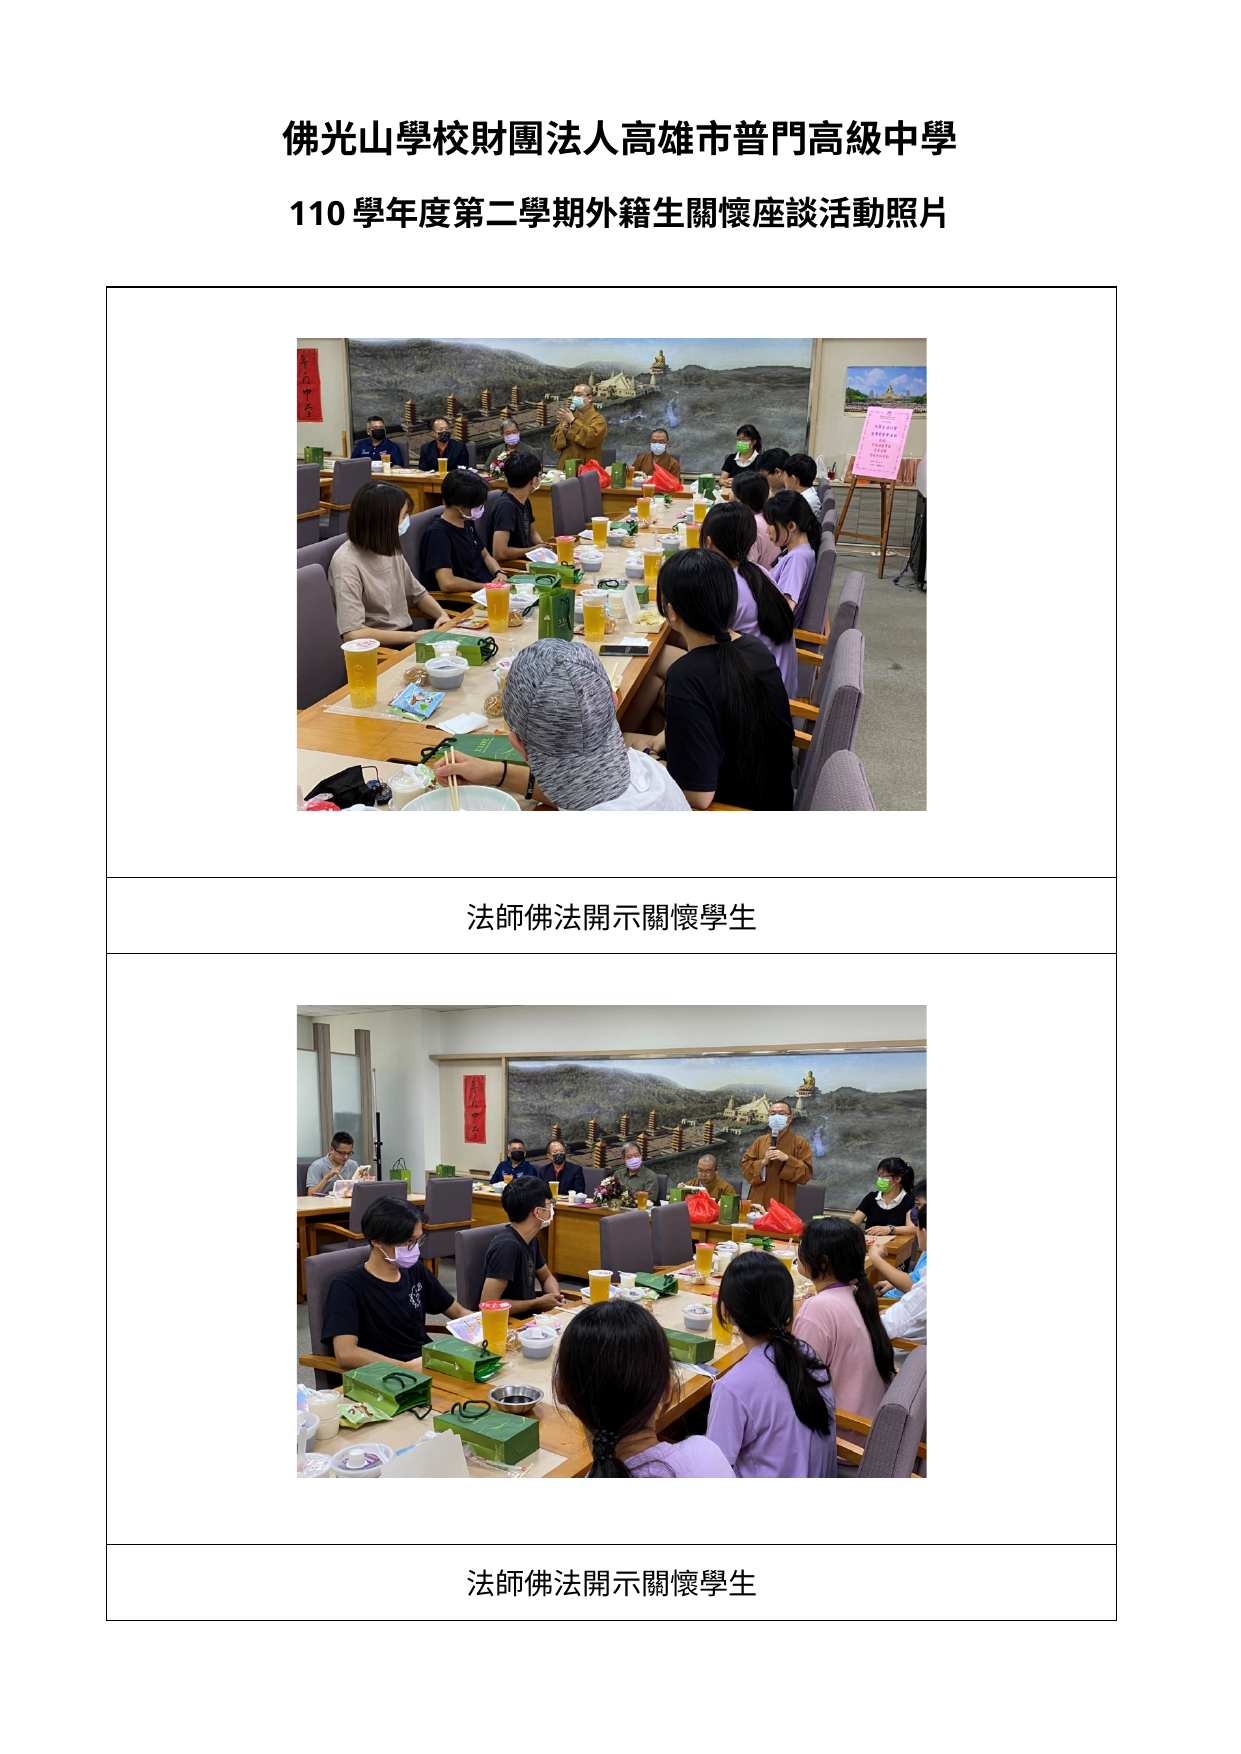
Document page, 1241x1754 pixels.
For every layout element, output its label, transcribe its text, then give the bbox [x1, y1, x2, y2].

table_cell [107, 954, 1116, 1543]
picture [296, 338, 927, 811]
text 佛光山學校財團法人高雄市普門高級中學 [118, 99, 1122, 174]
table_cell 法師佛法開示關懷學生 [107, 878, 1116, 953]
table_header [107, 288, 1116, 877]
picture [296, 1005, 927, 1478]
table_cell 法師佛法開示關懷學生 [107, 1545, 1116, 1619]
text 110學年度第二學期外籍生關懷座談活動照片 [118, 174, 1122, 249]
